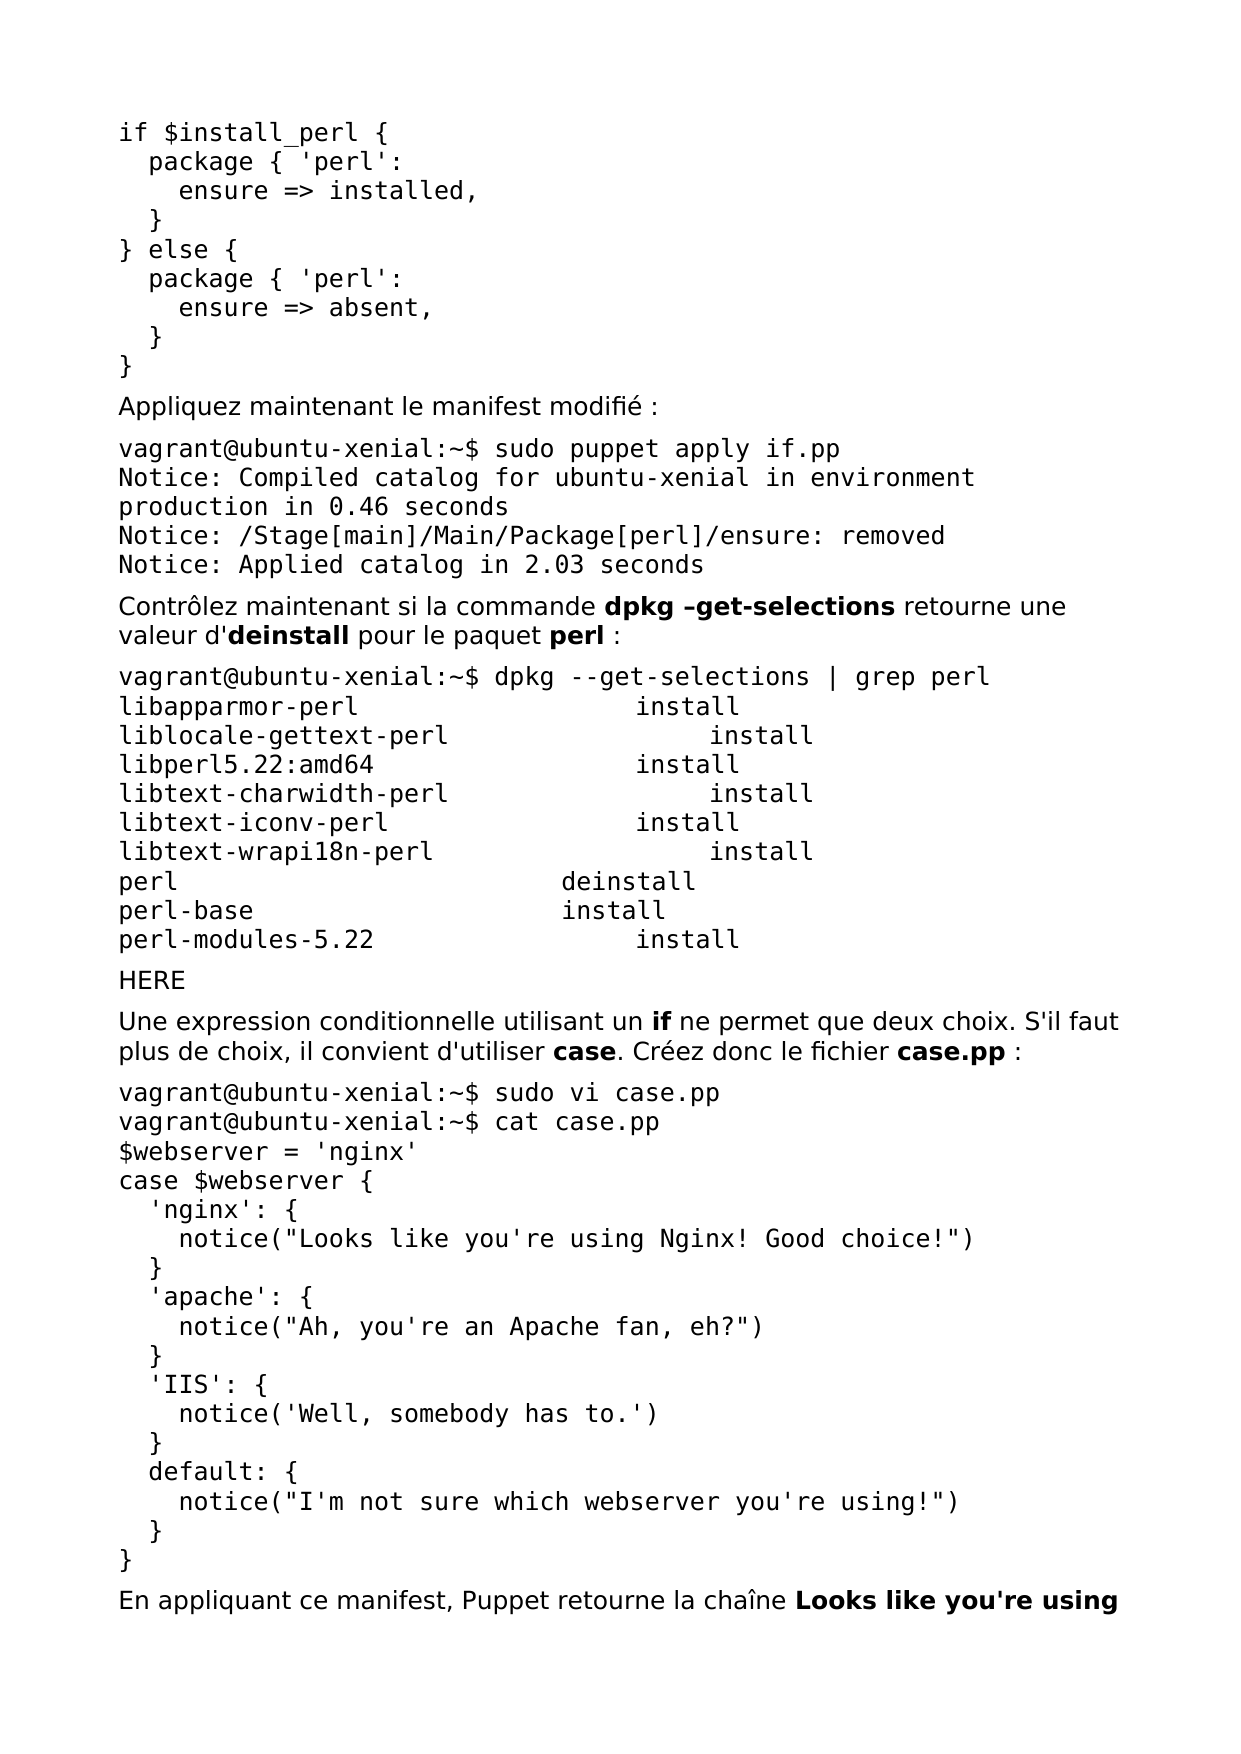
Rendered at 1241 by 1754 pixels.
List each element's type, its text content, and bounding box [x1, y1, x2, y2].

text Une expression conditionnelle utilisant un if ne permet que deux choix. S'il faut plus de choix, il convient d'utiliser case. Créez donc le fichier case.pp : [118, 1008, 1122, 1066]
text vagrant@ubuntu-xenial:~$ dpkg --get-selections | grep perl libapparmor-perl install liblocale-gettext-perl install libperl5.22:amd64 install libtext-charwidth-perl install libtext-iconv-perl install libtext-wrapi18n-perl install perl deinstall perl-base install perl-modules-5.22 install [118, 662, 1122, 954]
text vagrant@ubuntu-xenial:~$ sudo vi case.pp vagrant@ubuntu-xenial:~$ cat case.pp $webserver = 'nginx' case $webserver { 'nginx': { notice("Looks like you're using Nginx! Good choice!") } 'apache': { notice("Ah, you're an Apache fan, eh?") } 'IIS': { notice('Well, somebody has to.') } default: { notice("I'm not sure which webserver you're using!") } } [118, 1078, 1122, 1574]
text Appliquez maintenant le manifest modifié : [118, 392, 1122, 422]
text En appliquant ce manifest, Puppet retourne la chaîne Looks like you're using [118, 1586, 1122, 1615]
text Contrôlez maintenant si la commande dpkg –get-selections retourne une valeur d'deinstall pour le paquet perl : [118, 592, 1122, 650]
text if $install_perl { package { 'perl': ensure => installed, } } else { package { 'perl': ensure => absent, } } [118, 118, 1122, 381]
text vagrant@ubuntu-xenial:~$ sudo puppet apply if.pp Notice: Compiled catalog for ubuntu-xenial in environment production in 0.46 seconds Notice: /Stage[main]/Main/Package[perl]/ensure: removed Notice: Applied catalog in 2.03 seconds [118, 434, 1122, 580]
text HERE [118, 966, 1122, 995]
